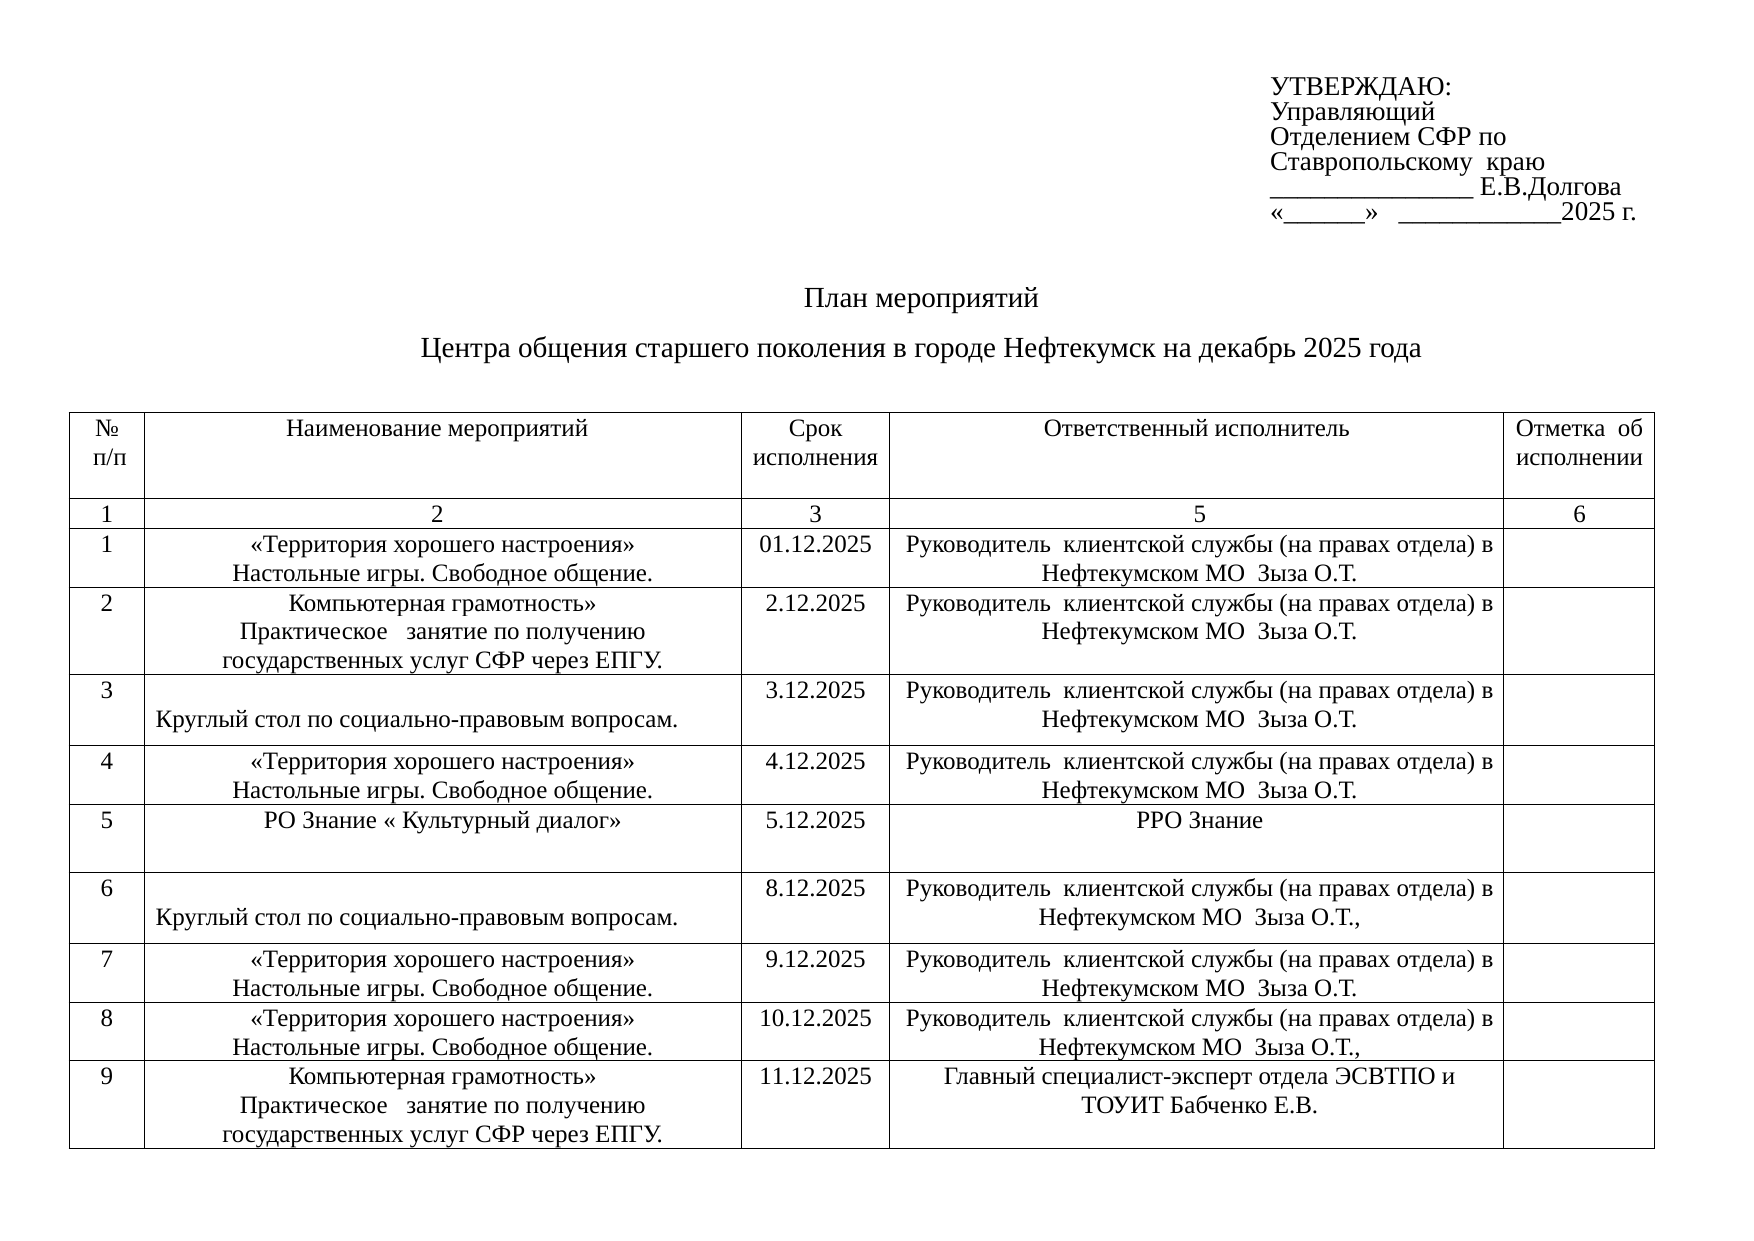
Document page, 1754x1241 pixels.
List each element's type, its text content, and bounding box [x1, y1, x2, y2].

text _______________ Е.В.Долгова [1270, 175, 1665, 200]
table_cell [1504, 873, 1654, 943]
text Центра общения старшего поколения в городе Нефтекумск на декабрь 2025 года [177, 337, 1045, 362]
text Отделением СФР по Ставропольскому краю [1270, 125, 1665, 175]
table_cell Компьютерная грамотность» Практическое занятие по получению государственных услуг СФР через ЕПГУ. [145, 1061, 741, 1148]
text Управляющий [1270, 100, 1665, 125]
table_cell 2.12.2025 [742, 588, 889, 674]
text «______» ____________2025 г. [1270, 200, 1665, 225]
table_cell Компьютерная грамотность» Практическое занятие по получению государственных услуг СФР через ЕПГУ. [145, 588, 741, 674]
text Центра общения старшего поколения в городе Нефтекумск на декабрь 2025 года [1048, 337, 1665, 362]
table_cell 1 [70, 499, 144, 528]
table_cell 01.12.2025 [742, 529, 889, 587]
table_cell 5 [70, 805, 144, 872]
table_cell [1504, 944, 1654, 1002]
table_cell Круглый стол по социально-правовым вопросам. [145, 675, 741, 745]
table_header Наименование мероприятий [145, 413, 741, 498]
table_cell 2 [145, 499, 741, 528]
table_cell Руководитель клиентской службы (на правах отдела) в Нефтекумском МО Зыза О.Т. [890, 675, 1503, 745]
table_cell 6 [70, 873, 144, 943]
table_cell 5 [890, 499, 1503, 528]
table_cell Руководитель клиентской службы (на правах отдела) в Нефтекумском МО Зыза О.Т. [890, 944, 1503, 1002]
table_cell [1504, 746, 1654, 804]
table_cell РО Знание « Культурный диалог» [145, 805, 741, 872]
table_cell 9 [70, 1061, 144, 1148]
table_cell [1504, 675, 1654, 745]
table_cell «Территория хорошего настроения» Настольные игры. Свободное общение. [145, 1003, 741, 1060]
table_header Отметка об исполнении [1504, 413, 1654, 498]
text УТВЕРЖДАЮ: [1270, 75, 1665, 100]
table_cell Руководитель клиентской службы (на правах отдела) в Нефтекумском МО Зыза О.Т., [890, 873, 1503, 943]
table_cell [1504, 805, 1654, 872]
table_cell РРО Знание [890, 805, 1503, 872]
table_cell 7 [70, 944, 144, 1002]
table_cell 10.12.2025 [742, 1003, 889, 1060]
table_cell Руководитель клиентской службы (на правах отдела) в Нефтекумском МО Зыза О.Т. [890, 746, 1503, 804]
table_cell 4.12.2025 [742, 746, 889, 804]
table_cell 3 [70, 675, 144, 745]
table_cell [1504, 1003, 1654, 1060]
table_cell 9.12.2025 [742, 944, 889, 1002]
table_cell Руководитель клиентской службы (на правах отдела) в Нефтекумском МО Зыза О.Т. [890, 588, 1503, 674]
table_header № п/п [70, 413, 144, 498]
table_cell «Территория хорошего настроения» Настольные игры. Свободное общение. [145, 746, 741, 804]
table_cell Руководитель клиентской службы (на правах отдела) в Нефтекумском МО Зыза О.Т., [890, 1003, 1503, 1060]
table_cell [1504, 1061, 1654, 1148]
table_cell 8.12.2025 [742, 873, 889, 943]
table_cell 8 [70, 1003, 144, 1060]
table_cell Руководитель клиентской службы (на правах отдела) в Нефтекумском МО Зыза О.Т. [890, 529, 1503, 587]
table_cell Круглый стол по социально-правовым вопросам. [145, 873, 741, 943]
table_cell 5.12.2025 [742, 805, 889, 872]
text План мероприятий [177, 287, 1665, 312]
table_cell [1504, 529, 1654, 587]
table_cell 6 [1504, 499, 1654, 528]
table_cell 4 [70, 746, 144, 804]
table_header Ответственный исполнитель [890, 413, 1503, 498]
table_cell Главный специалист-эксперт отдела ЭСВТПО и ТОУИТ Бабченко Е.В. [890, 1061, 1503, 1148]
table_cell «Территория хорошего настроения» Настольные игры. Свободное общение. [145, 529, 741, 587]
table_cell [1504, 588, 1654, 674]
table_cell «Территория хорошего настроения» Настольные игры. Свободное общение. [145, 944, 741, 1002]
table_header Срок исполнения [742, 413, 889, 498]
table_cell 3.12.2025 [742, 675, 889, 745]
table_cell 11.12.2025 [742, 1061, 889, 1148]
table_cell 3 [742, 499, 889, 528]
table_cell 2 [70, 588, 144, 674]
table_cell 1 [70, 529, 144, 587]
